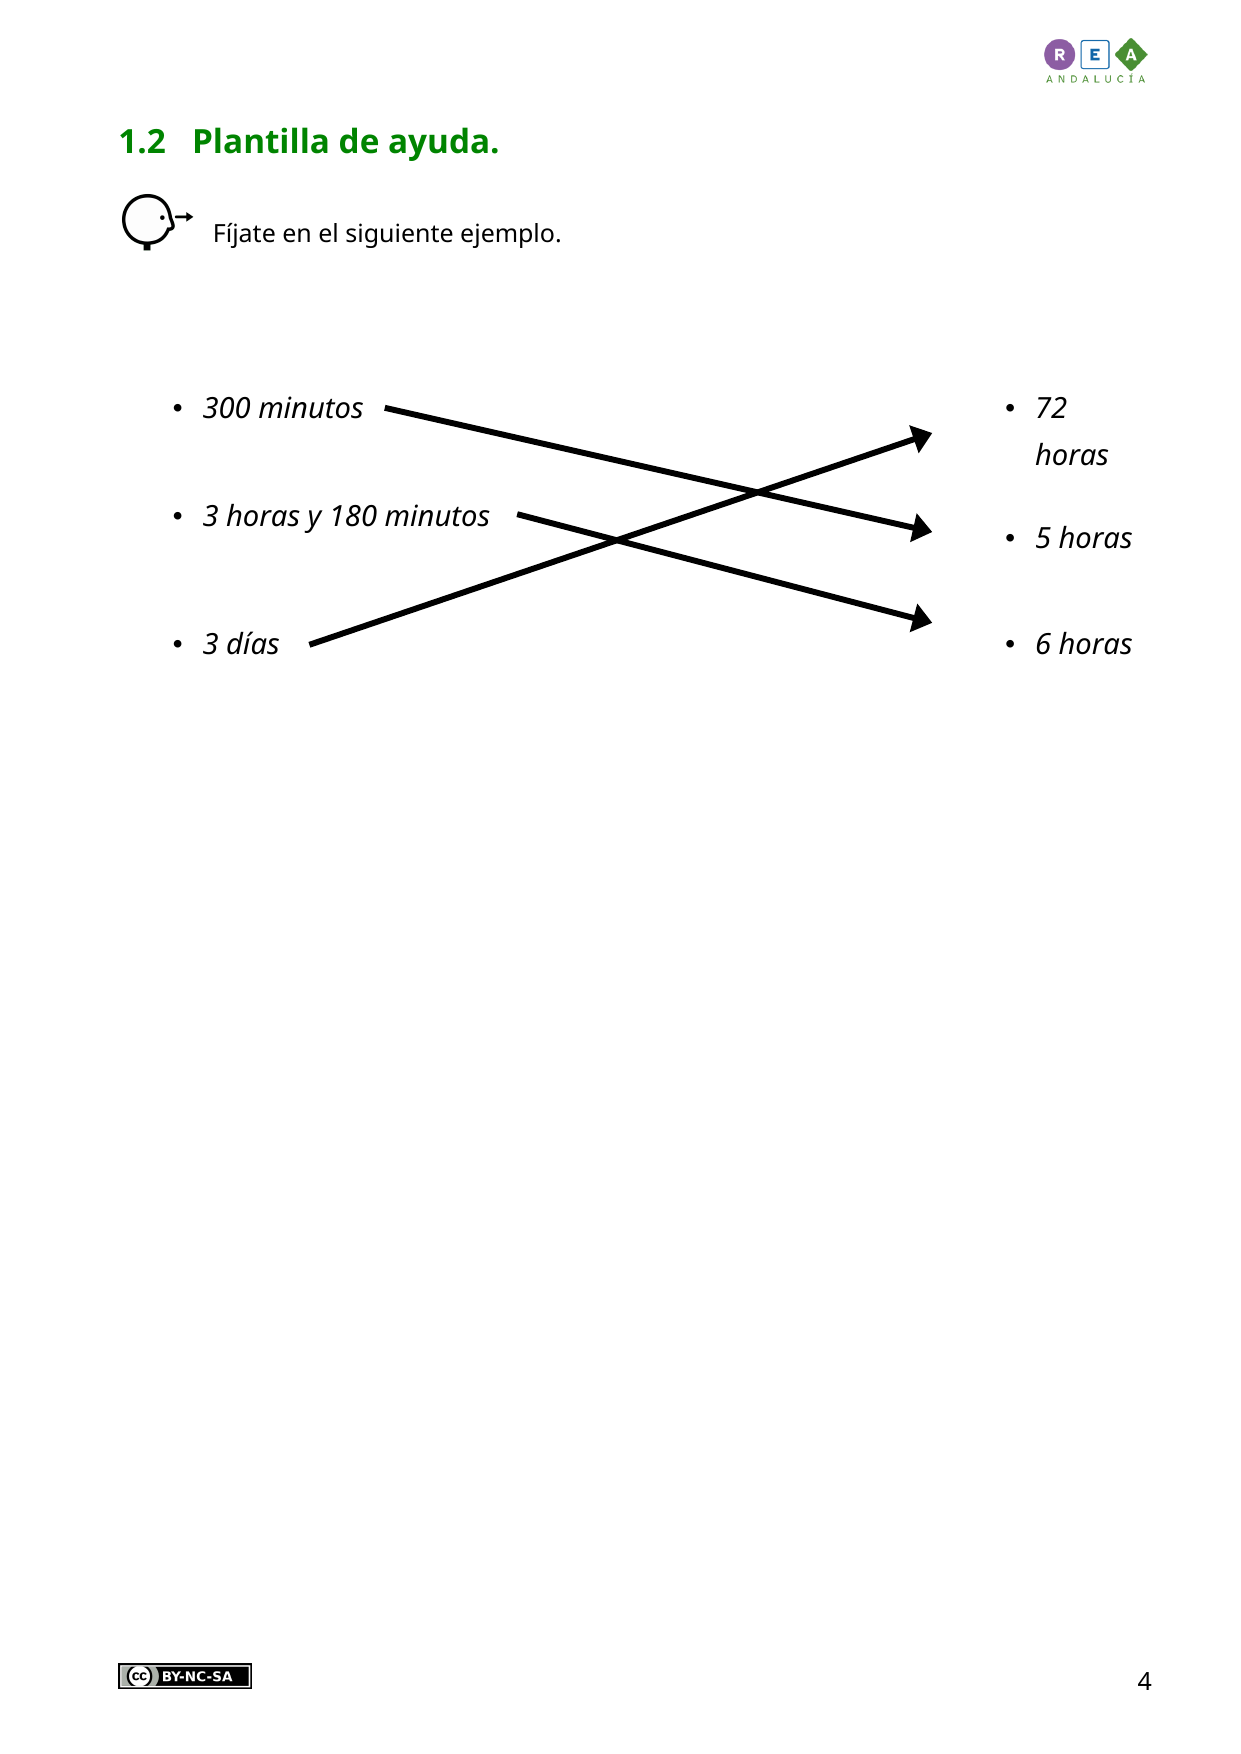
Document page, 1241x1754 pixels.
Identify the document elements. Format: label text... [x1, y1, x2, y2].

picture [1039, 33, 1152, 88]
table_cell [480, 544, 795, 591]
picture [120, 184, 197, 262]
subtitle Plantilla de ayuda. [118, 118, 1152, 163]
text Fíjate en el siguiente ejemplo. [213, 216, 1152, 250]
table_cell 5 horas [951, 485, 1157, 591]
table_cell 3 días [118, 591, 951, 696]
picture [118, 1663, 536, 1698]
table_header 72 horas [951, 377, 1157, 485]
table_cell 3 horas y 180 minutos [118, 485, 743, 591]
table_header 300 minutos [118, 377, 951, 485]
table_cell 6 horas [951, 591, 1157, 696]
table_cell [630, 485, 951, 591]
